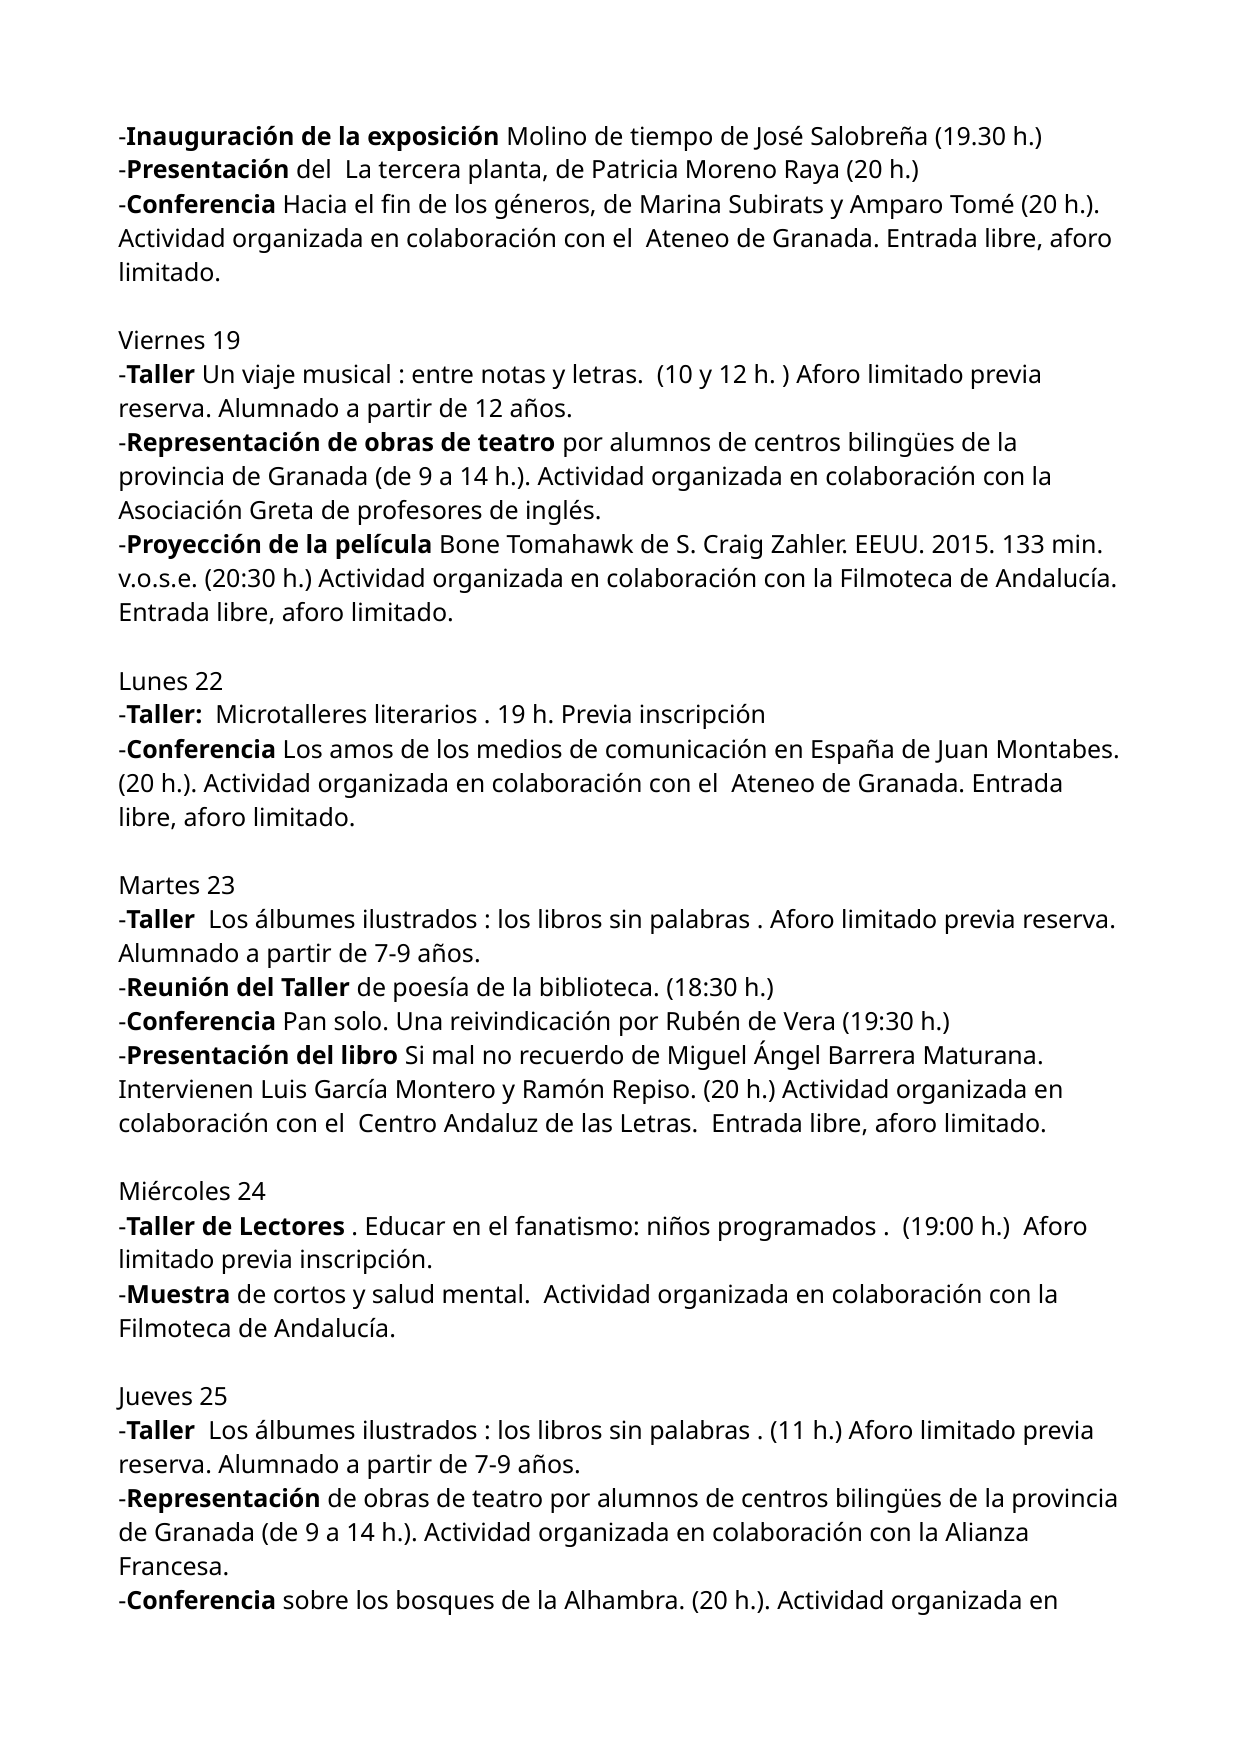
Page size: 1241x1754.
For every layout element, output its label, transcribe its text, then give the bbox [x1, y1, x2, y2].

text -Taller Un viaje musical : entre notas y letras. (10 y 12 h. ) Aforo limitado previa reserva. Alumnado a partir de 12 años. [118, 357, 1122, 425]
text -Presentación del libro Si mal no recuerdo de Miguel Ángel Barrera Maturana. Intervienen Luis García Montero y Ramón Repiso. (20 h.) Actividad organizada en colaboración con el Centro Andaluz de las Letras. Entrada libre, aforo limitado. [118, 1038, 1122, 1140]
text -Muestra de cortos y salud mental. Actividad organizada en colaboración con la Filmoteca de Andalucía. [118, 1276, 1122, 1344]
text -Representación de obras de teatro por alumnos de centros bilingües de la provincia de Granada (de 9 a 14 h.). Actividad organizada en colaboración con la Alianza Francesa. [118, 1481, 1122, 1583]
text -Taller de Lectores . Educar en el fanatismo: niños programados . (19:00 h.) Aforo limitado previa inscripción. [118, 1208, 1122, 1276]
text -Inauguración de la exposición Molino de tiempo de José Salobreña (19.30 h.) [118, 118, 1122, 152]
text Viernes 19 [118, 322, 1122, 357]
text -Taller: Microtalleres literarios . 19 h. Previa inscripción [118, 697, 1122, 731]
text -Taller Los álbumes ilustrados : los libros sin palabras . (11 h.) Aforo limitado previa reserva. Alumnado a partir de 7-9 años. [118, 1412, 1122, 1481]
text -Conferencia sobre los bosques de la Alhambra. (20 h.). Actividad organizada en [118, 1583, 1122, 1617]
text -Conferencia Pan solo. Una reivindicación por Rubén de Vera (19:30 h.) [118, 1004, 1122, 1038]
text -Presentación del La tercera planta, de Patricia Moreno Raya (20 h.) [118, 152, 1122, 186]
text Martes 23 [118, 867, 1122, 902]
text -Representación de obras de teatro por alumnos de centros bilingües de la provincia de Granada (de 9 a 14 h.). Actividad organizada en colaboración con la Asociación Greta de profesores de inglés. [118, 425, 1122, 527]
text -Conferencia Hacia el fin de los géneros, de Marina Subirats y Amparo Tomé (20 h.). Actividad organizada en colaboración con el Ateneo de Granada. Entrada libre, aforo limitado. [118, 186, 1122, 288]
text Miércoles 24 [118, 1174, 1122, 1208]
text -Conferencia Los amos de los medios de comunicación en España de Juan Montabes. (20 h.). Actividad organizada en colaboración con el Ateneo de Granada. Entrada libre, aforo limitado. [118, 731, 1122, 833]
text -Reunión del Taller de poesía de la biblioteca. (18:30 h.) [118, 970, 1122, 1004]
text -Taller Los álbumes ilustrados : los libros sin palabras . Aforo limitado previa reserva. Alumnado a partir de 7-9 años. [118, 902, 1122, 970]
text -Proyección de la película Bone Tomahawk de S. Craig Zahler. EEUU. 2015. 133 min. v.o.s.e. (20:30 h.) Actividad organizada en colaboración con la Filmoteca de Andalucía. Entrada libre, aforo limitado. [118, 527, 1122, 629]
text Jueves 25 [118, 1378, 1122, 1412]
text Lunes 22 [118, 663, 1122, 697]
